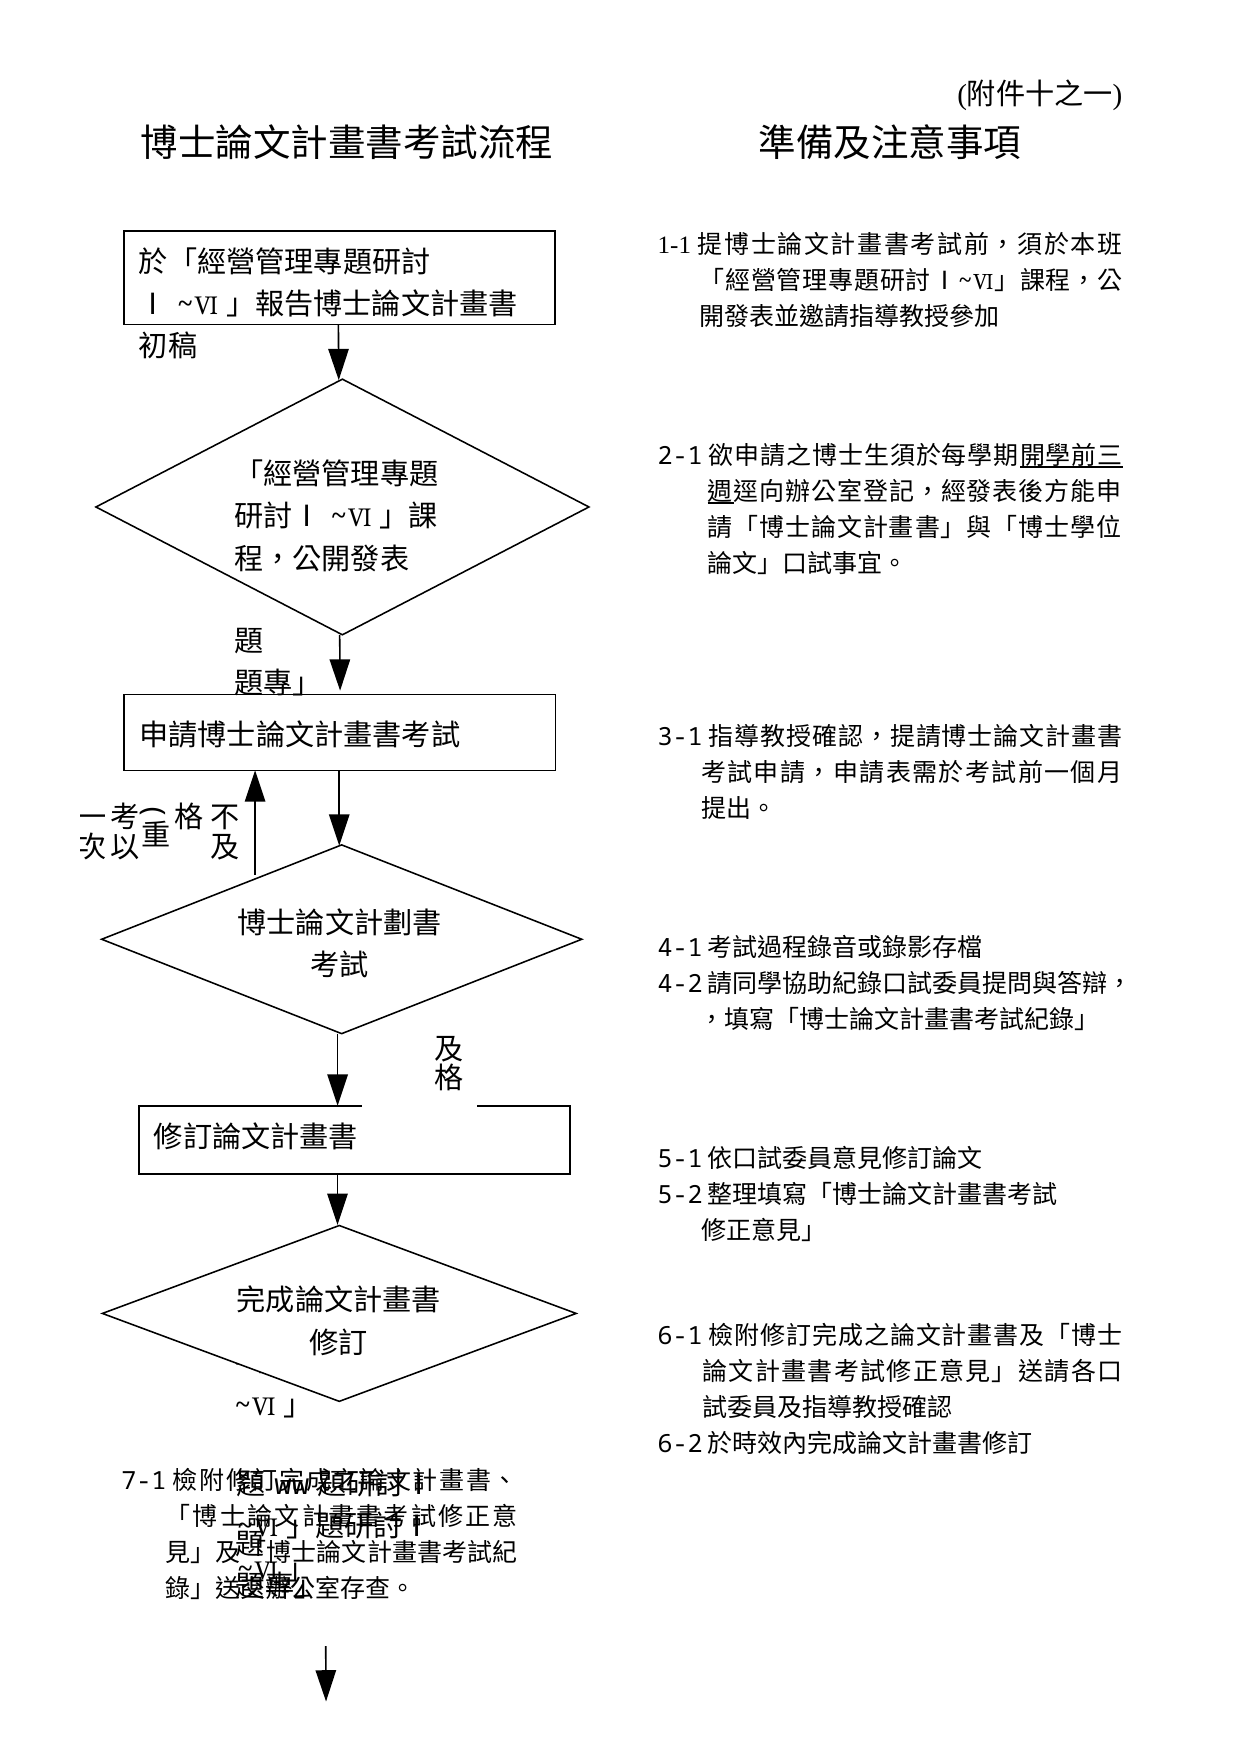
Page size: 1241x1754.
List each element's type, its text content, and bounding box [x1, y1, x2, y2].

table_header 博士論文計畫書考試流程 [129, 113, 646, 1460]
table_header 博士論文計畫書考試流程 [129, 952, 337, 1302]
table_header 博士論文計畫書考試流程 [74, 771, 338, 927]
text (附件十之一) [118, 71, 1122, 113]
table_header 準備及注意事項 1-1提博士論文計畫書考試前，須於本班「經營管理專題研討Ⅰ~Ⅵ」課程，公開發表並邀請指導教授參加 2-1欲申請之博士生須於每學期開學前三週逕向辦公室登記，經發表後方能申請「博士論文計畫書」與「博士學位論文」口試事宜。 3-1指導教授確認，提請博士論文計畫書考試申請，申請表需於考試前一個月提出。 4-1考試過程錄音或錄影存檔 4-2請同學協助紀錄口試委員提問與答辯， ，填寫「博士論文計畫書考試紀錄」 5-1依口試委員意見修訂論文 5-2整理填寫「博士論文計畫書考試 修正意見」 6-1檢附修訂完成之論文計畫書及「博士論文計畫書考試修正意見」送請各口試委員及指導教授確認 6-2於時效內完成論文計畫書修訂 [646, 113, 1134, 1460]
table_header 7-1檢附修訂完成之論文計畫書、「博士論文計畫書考試修正意見」及「博士論文計畫書考試紀錄」送交辦公室存查。 [118, 1460, 521, 1605]
table_header 博士論文計畫書考試流程 [129, 325, 338, 488]
